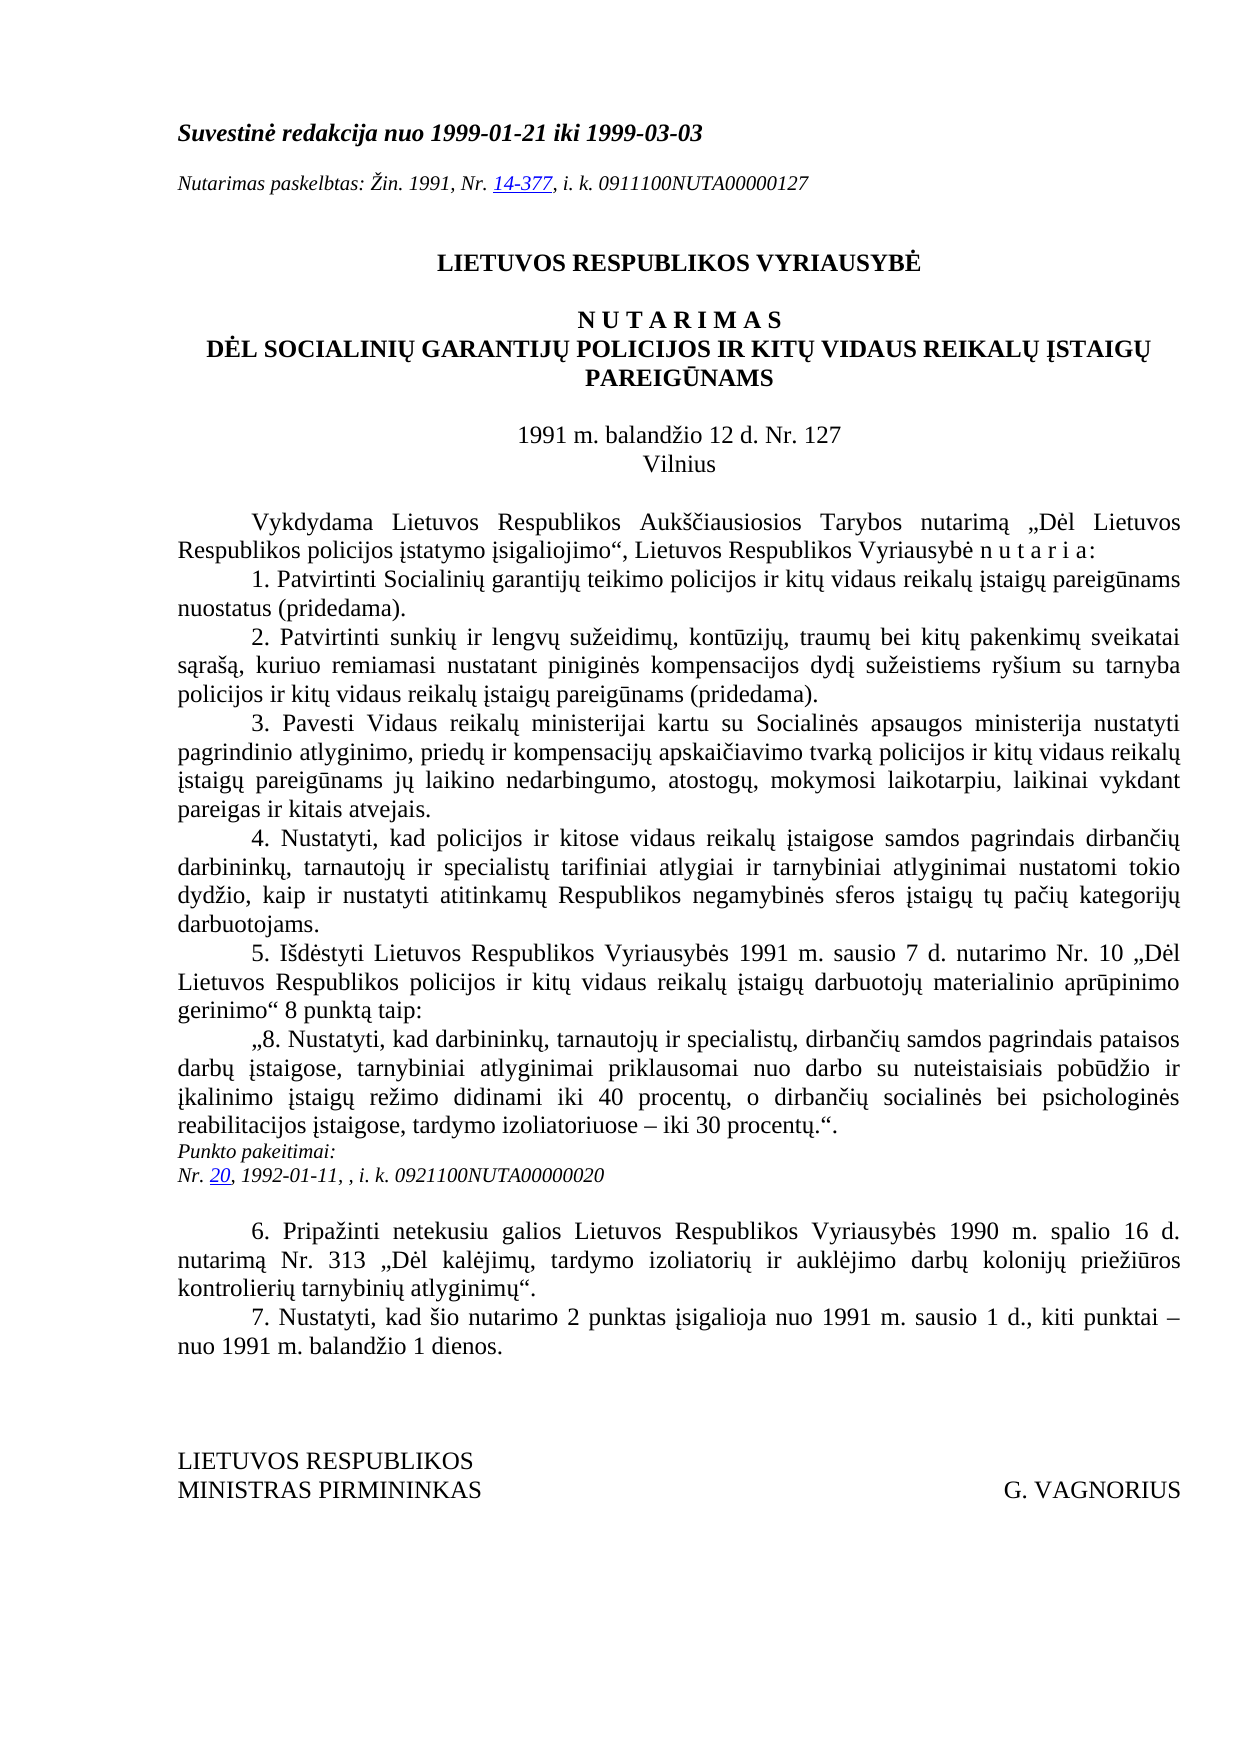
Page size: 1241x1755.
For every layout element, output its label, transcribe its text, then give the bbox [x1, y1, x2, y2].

text 6. Pripažinti netekusiu galios Lietuvos Respublikos Vyriausybės 1990 m. spalio 16 d. nutarimą Nr. 313 „Dėl kalėjimų, tardymo izoliatorių ir auklėjimo darbų kolonijų priežiūros kontrolierių tarnybinių atlyginimų“. [177, 1216, 1181, 1302]
text 1. Patvirtinti Socialinių garantijų teikimo policijos ir kitų vidaus reikalų įstaigų pareigūnams nuostatus (pridedama). [177, 564, 1181, 622]
text Punkto pakeitimai: [177, 1139, 1181, 1163]
text Suvestinė redakcija nuo 1999-01-21 iki 1999-03-03 [177, 118, 1181, 147]
text 1991 m. balandžio 12 d. Nr. 127 [177, 420, 1181, 449]
text Vilnius [177, 449, 1181, 478]
text Nr. 20, 1992-01-11, , i. k. 0921100NUTA00000020 [177, 1163, 1181, 1187]
text Nutarimas paskelbtas: Žin. 1991, Nr. 14-377, i. k. 0911100NUTA00000127 [177, 171, 1181, 195]
text 4. Nustatyti, kad policijos ir kitose vidaus reikalų įstaigose samdos pagrindais dirbančių darbininkų, tarnautojų ir specialistų tarifiniai atlygiai ir tarnybiniai atlyginimai nustatomi tokio dydžio, kaip ir nustatyti atitinkamų Respublikos negamybinės sferos įstaigų tų pačių kategorijų darbuotojams. [177, 823, 1181, 938]
text DĖL SOCIALINIŲ GARANTIJŲ POLICIJOS IR KITŲ VIDAUS REIKALŲ ĮSTAIGŲ PAREIGŪNAMS [177, 334, 1181, 392]
text 3. Pavesti Vidaus reikalų ministerijai kartu su Socialinės apsaugos ministerija nustatyti pagrindinio atlyginimo, priedų ir kompensacijų apskaičiavimo tvarką policijos ir kitų vidaus reikalų įstaigų pareigūnams jų laikino nedarbingumo, atostogų, mokymosi laikotarpiu, laikinai vykdant pareigas ir kitais atvejais. [177, 708, 1181, 823]
text 7. Nustatyti, kad šio nutarimo 2 punktas įsigalioja nuo 1991 m. sausio 1 d., kiti punktai – nuo 1991 m. balandžio 1 dienos. [177, 1302, 1181, 1360]
text Vykdydama Lietuvos Respublikos Aukščiausiosios Tarybos nutarimą „Dėl Lietuvos Respublikos policijos įstatymo įsigaliojimo“, Lietuvos Respublikos Vyriausybė nutaria: [177, 507, 1181, 564]
text LIETUVOS RESPUBLIKOS VYRIAUSYBĖ [177, 248, 1181, 277]
text „8. Nustatyti, kad darbininkų, tarnautojų ir specialistų, dirbančių samdos pagrindais pataisos darbų įstaigose, tarnybiniai atlyginimai priklausomai nuo darbo su nuteistaisiais pobūdžio ir įkalinimo įstaigų režimo didinami iki 40 procentų, o dirbančių socialinės bei psichologinės reabilitacijos įstaigose, tardymo izoliatoriuose – iki 30 procentų.“. [177, 1024, 1181, 1139]
text LIETUVOS RESPUBLIKOS [177, 1446, 1181, 1475]
text 2. Patvirtinti sunkių ir lengvų sužeidimų, kontūzijų, traumų bei kitų pakenkimų sveikatai sąrašą, kuriuo remiamasi nustatant piniginės kompensacijos dydį sužeistiems ryšium su tarnyba policijos ir kitų vidaus reikalų įstaigų pareigūnams (pridedama). [177, 622, 1181, 708]
text MINISTRAS PIRMININKAS G. VAGNORIUS [177, 1475, 1181, 1503]
text N U T A R I M A S [177, 305, 1181, 334]
text 5. Išdėstyti Lietuvos Respublikos Vyriausybės 1991 m. sausio 7 d. nutarimo Nr. 10 „Dėl Lietuvos Respublikos policijos ir kitų vidaus reikalų įstaigų darbuotojų materialinio aprūpinimo gerinimo“ 8 punktą taip: [177, 938, 1181, 1024]
